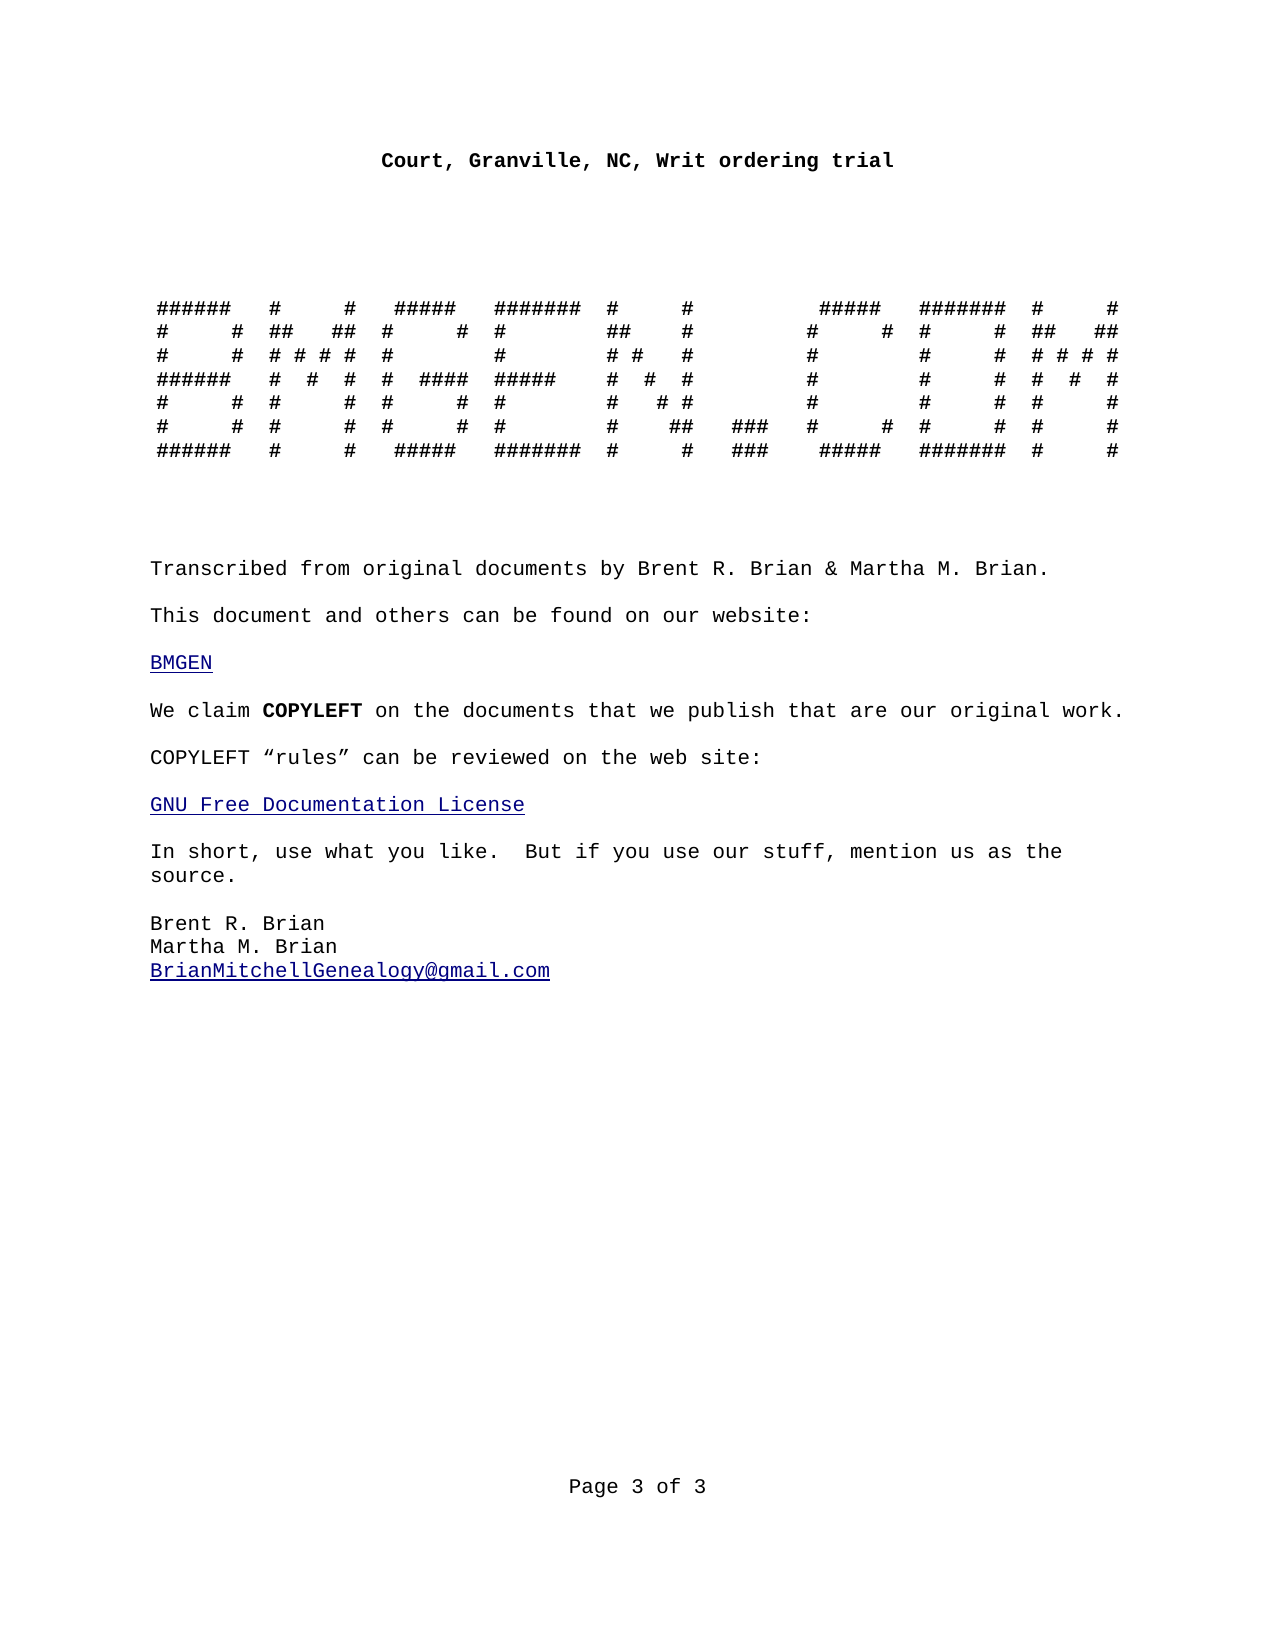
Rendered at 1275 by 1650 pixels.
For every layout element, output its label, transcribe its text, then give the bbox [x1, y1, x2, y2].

text We claim COPYLEFT on the documents that we publish that are our original work. [150, 700, 1125, 723]
text Brent R. Brian [150, 912, 1125, 936]
text Transcribed from original documents by Brent R. Brian & Martha M. Brian. [150, 558, 1125, 581]
text ###### # # # # #### ##### # # # # # # # # # [150, 369, 1125, 392]
text ###### # # ##### ####### # # ### ##### ####### # # [150, 439, 1125, 463]
text ###### # # ##### ####### # # ##### ####### # # [150, 298, 1125, 321]
text GNU Free Documentation License [150, 794, 1125, 818]
text COPYLEFT “rules” can be reviewed on the web site: [150, 747, 1125, 771]
text In short, use what you like. But if you use our stuff, mention us as the source. [150, 842, 1125, 889]
text # # # # # # # # # # # # # # # # # # [150, 345, 1125, 369]
text Martha M. Brian [150, 936, 1125, 960]
text # # # # # # # # # # # # # # # [150, 392, 1125, 416]
text This document and others can be found on our website: [150, 605, 1125, 629]
text # # ## ## # # # ## # # # # # ## ## [150, 321, 1125, 345]
text BrianMitchellGenealogy@gmail.com [150, 960, 1125, 983]
text BMGEN [150, 652, 1125, 676]
text # # # # # # # # ## ### # # # # # # [150, 416, 1125, 439]
